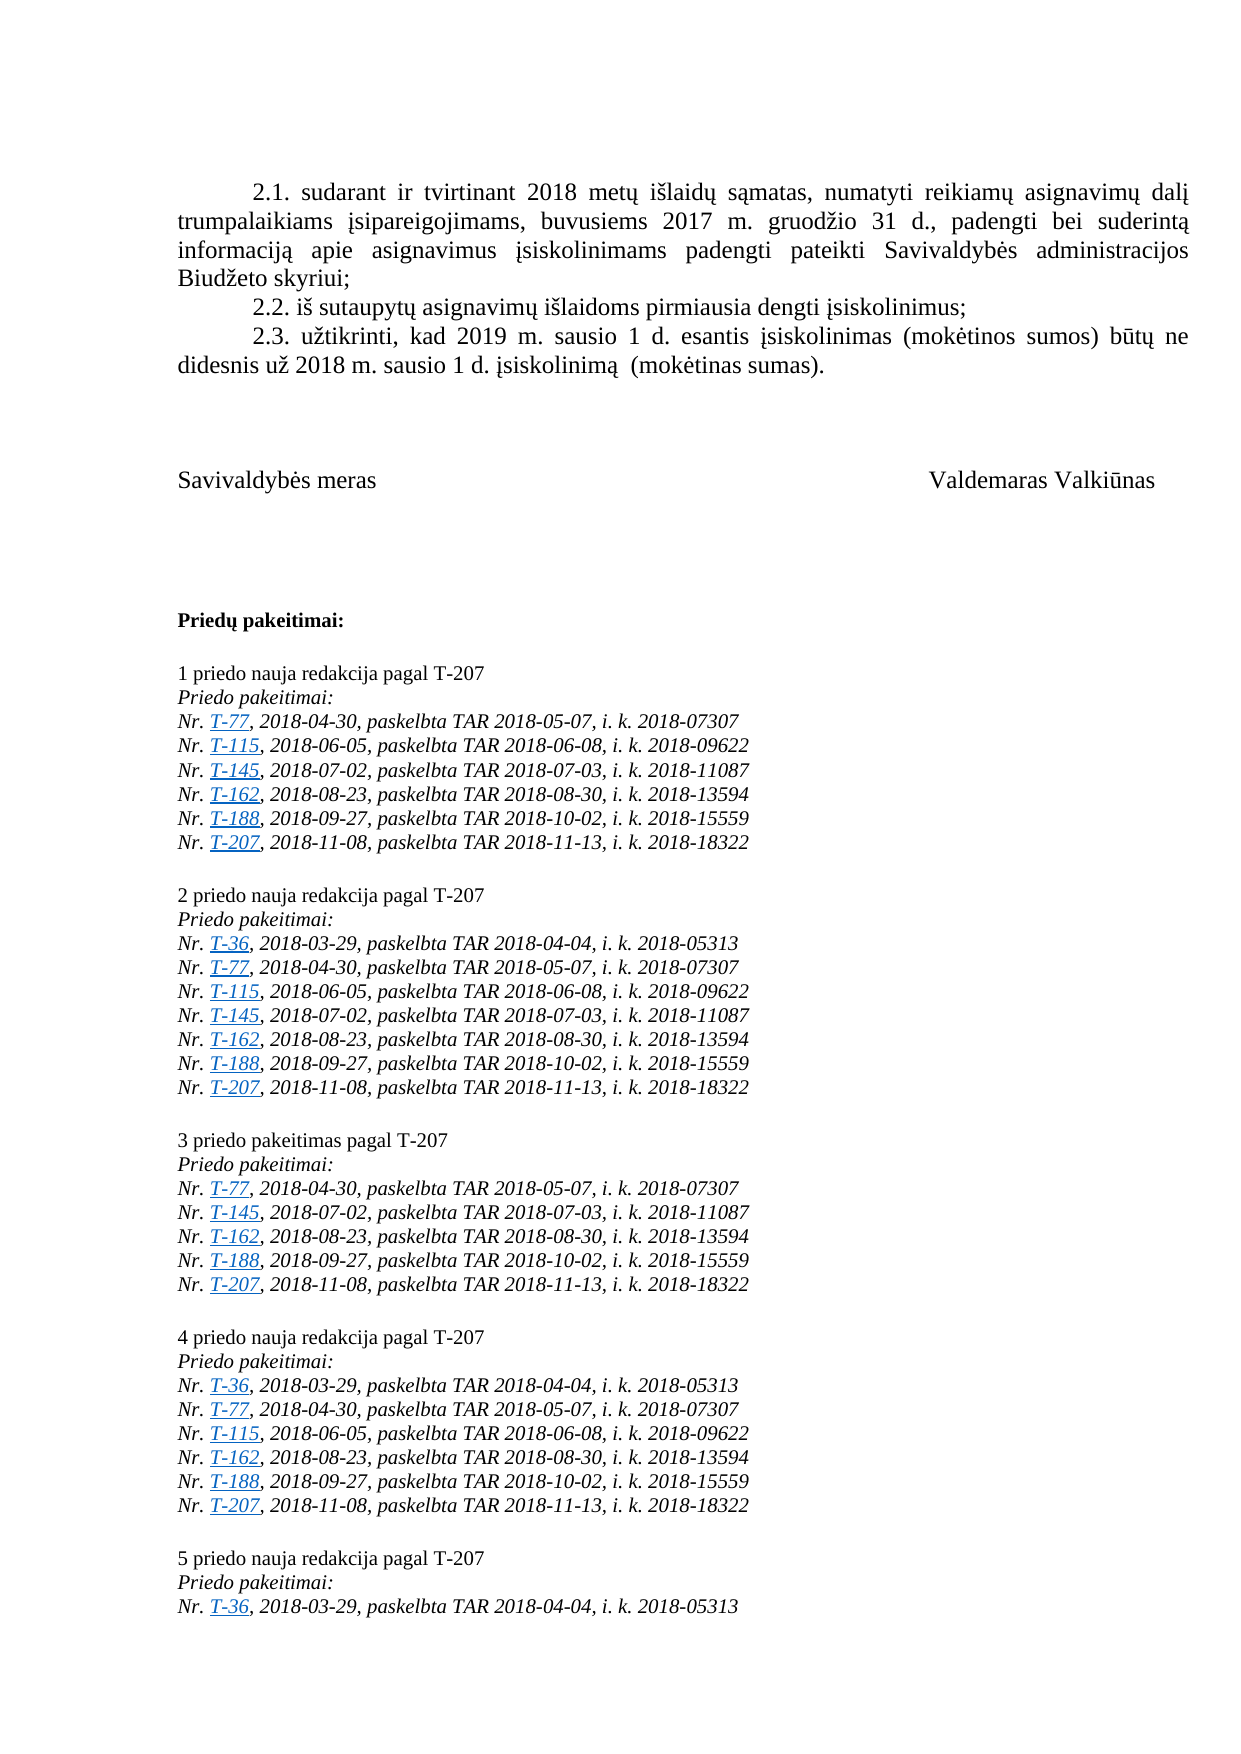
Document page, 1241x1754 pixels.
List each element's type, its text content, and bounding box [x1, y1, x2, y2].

text Nr. T-145, 2018-07-02, paskelbta TAR 2018-07-03, i. k. 2018-11087 [177, 1200, 1181, 1224]
text 2.3. užtikrinti, kad 2019 m. sausio 1 d. esantis įsiskolinimas (mokėtinos sumos) būtų ne didesnis už 2018 m. sausio 1 d. įsiskolinimą (mokėtinas sumas). [177, 321, 1190, 378]
text 2 priedo nauja redakcija pagal T-207 [177, 882, 1181, 907]
text Nr. T-36, 2018-03-29, paskelbta TAR 2018-04-04, i. k. 2018-05313 [177, 931, 1181, 955]
text Nr. T-188, 2018-09-27, paskelbta TAR 2018-10-02, i. k. 2018-15559 [177, 1248, 1181, 1272]
text Nr. T-188, 2018-09-27, paskelbta TAR 2018-10-02, i. k. 2018-15559 [177, 806, 1181, 830]
text Savivaldybės meras Valdemaras Valkiūnas [177, 465, 1181, 493]
text Nr. T-115, 2018-06-05, paskelbta TAR 2018-06-08, i. k. 2018-09622 [177, 1421, 1181, 1445]
text Nr. T-36, 2018-03-29, paskelbta TAR 2018-04-04, i. k. 2018-05313 [177, 1594, 1181, 1618]
text Nr. T-145, 2018-07-02, paskelbta TAR 2018-07-03, i. k. 2018-11087 [177, 757, 1181, 782]
text Priedo pakeitimai: [177, 1570, 1181, 1594]
text Priedo pakeitimai: [177, 907, 1181, 931]
text 3 priedo pakeitimas pagal T-207 [177, 1128, 1181, 1152]
text 2.1. sudarant ir tvirtinant 2018 metų išlaidų sąmatas, numatyti reikiamų asignavimų dalį trumpalaikiams įsipareigojimams, buvusiems 2017 m. gruodžio 31 d., padengti bei suderintą informaciją apie asignavimus įsiskolinimams padengti pateikti Savivaldybės administracijos Biudžeto skyriui; [177, 177, 1190, 292]
text Nr. T-115, 2018-06-05, paskelbta TAR 2018-06-08, i. k. 2018-09622 [177, 979, 1181, 1003]
text Nr. T-188, 2018-09-27, paskelbta TAR 2018-10-02, i. k. 2018-15559 [177, 1051, 1181, 1075]
text Nr. T-36, 2018-03-29, paskelbta TAR 2018-04-04, i. k. 2018-05313 [177, 1373, 1181, 1397]
text Priedo pakeitimai: [177, 685, 1181, 709]
text Priedų pakeitimai: [177, 608, 1181, 632]
text Nr. T-77, 2018-04-30, paskelbta TAR 2018-05-07, i. k. 2018-07307 [177, 1176, 1181, 1200]
text Nr. T-77, 2018-04-30, paskelbta TAR 2018-05-07, i. k. 2018-07307 [177, 1397, 1181, 1421]
text Nr. T-115, 2018-06-05, paskelbta TAR 2018-06-08, i. k. 2018-09622 [177, 733, 1181, 757]
text Nr. T-207, 2018-11-08, paskelbta TAR 2018-11-13, i. k. 2018-18322 [177, 1493, 1181, 1517]
text Nr. T-207, 2018-11-08, paskelbta TAR 2018-11-13, i. k. 2018-18322 [177, 830, 1181, 854]
text Nr. T-207, 2018-11-08, paskelbta TAR 2018-11-13, i. k. 2018-18322 [177, 1272, 1181, 1296]
text Nr. T-207, 2018-11-08, paskelbta TAR 2018-11-13, i. k. 2018-18322 [177, 1075, 1181, 1099]
text Priedo pakeitimai: [177, 1349, 1181, 1373]
text Nr. T-188, 2018-09-27, paskelbta TAR 2018-10-02, i. k. 2018-15559 [177, 1469, 1181, 1493]
text 1 priedo nauja redakcija pagal T-207 [177, 661, 1181, 685]
text 5 priedo nauja redakcija pagal T-207 [177, 1546, 1181, 1570]
text Nr. T-162, 2018-08-23, paskelbta TAR 2018-08-30, i. k. 2018-13594 [177, 1027, 1181, 1051]
text 4 priedo nauja redakcija pagal T-207 [177, 1325, 1181, 1349]
text Nr. T-77, 2018-04-30, paskelbta TAR 2018-05-07, i. k. 2018-07307 [177, 709, 1181, 733]
text Priedo pakeitimai: [177, 1152, 1181, 1176]
text Nr. T-145, 2018-07-02, paskelbta TAR 2018-07-03, i. k. 2018-11087 [177, 1003, 1181, 1027]
text Nr. T-162, 2018-08-23, paskelbta TAR 2018-08-30, i. k. 2018-13594 [177, 1445, 1181, 1469]
text Nr. T-77, 2018-04-30, paskelbta TAR 2018-05-07, i. k. 2018-07307 [177, 955, 1181, 979]
text Nr. T-162, 2018-08-23, paskelbta TAR 2018-08-30, i. k. 2018-13594 [177, 1224, 1181, 1248]
text Nr. T-162, 2018-08-23, paskelbta TAR 2018-08-30, i. k. 2018-13594 [177, 782, 1181, 806]
text 2.2. iš sutaupytų asignavimų išlaidoms pirmiausia dengti įsiskolinimus; [177, 292, 1190, 321]
